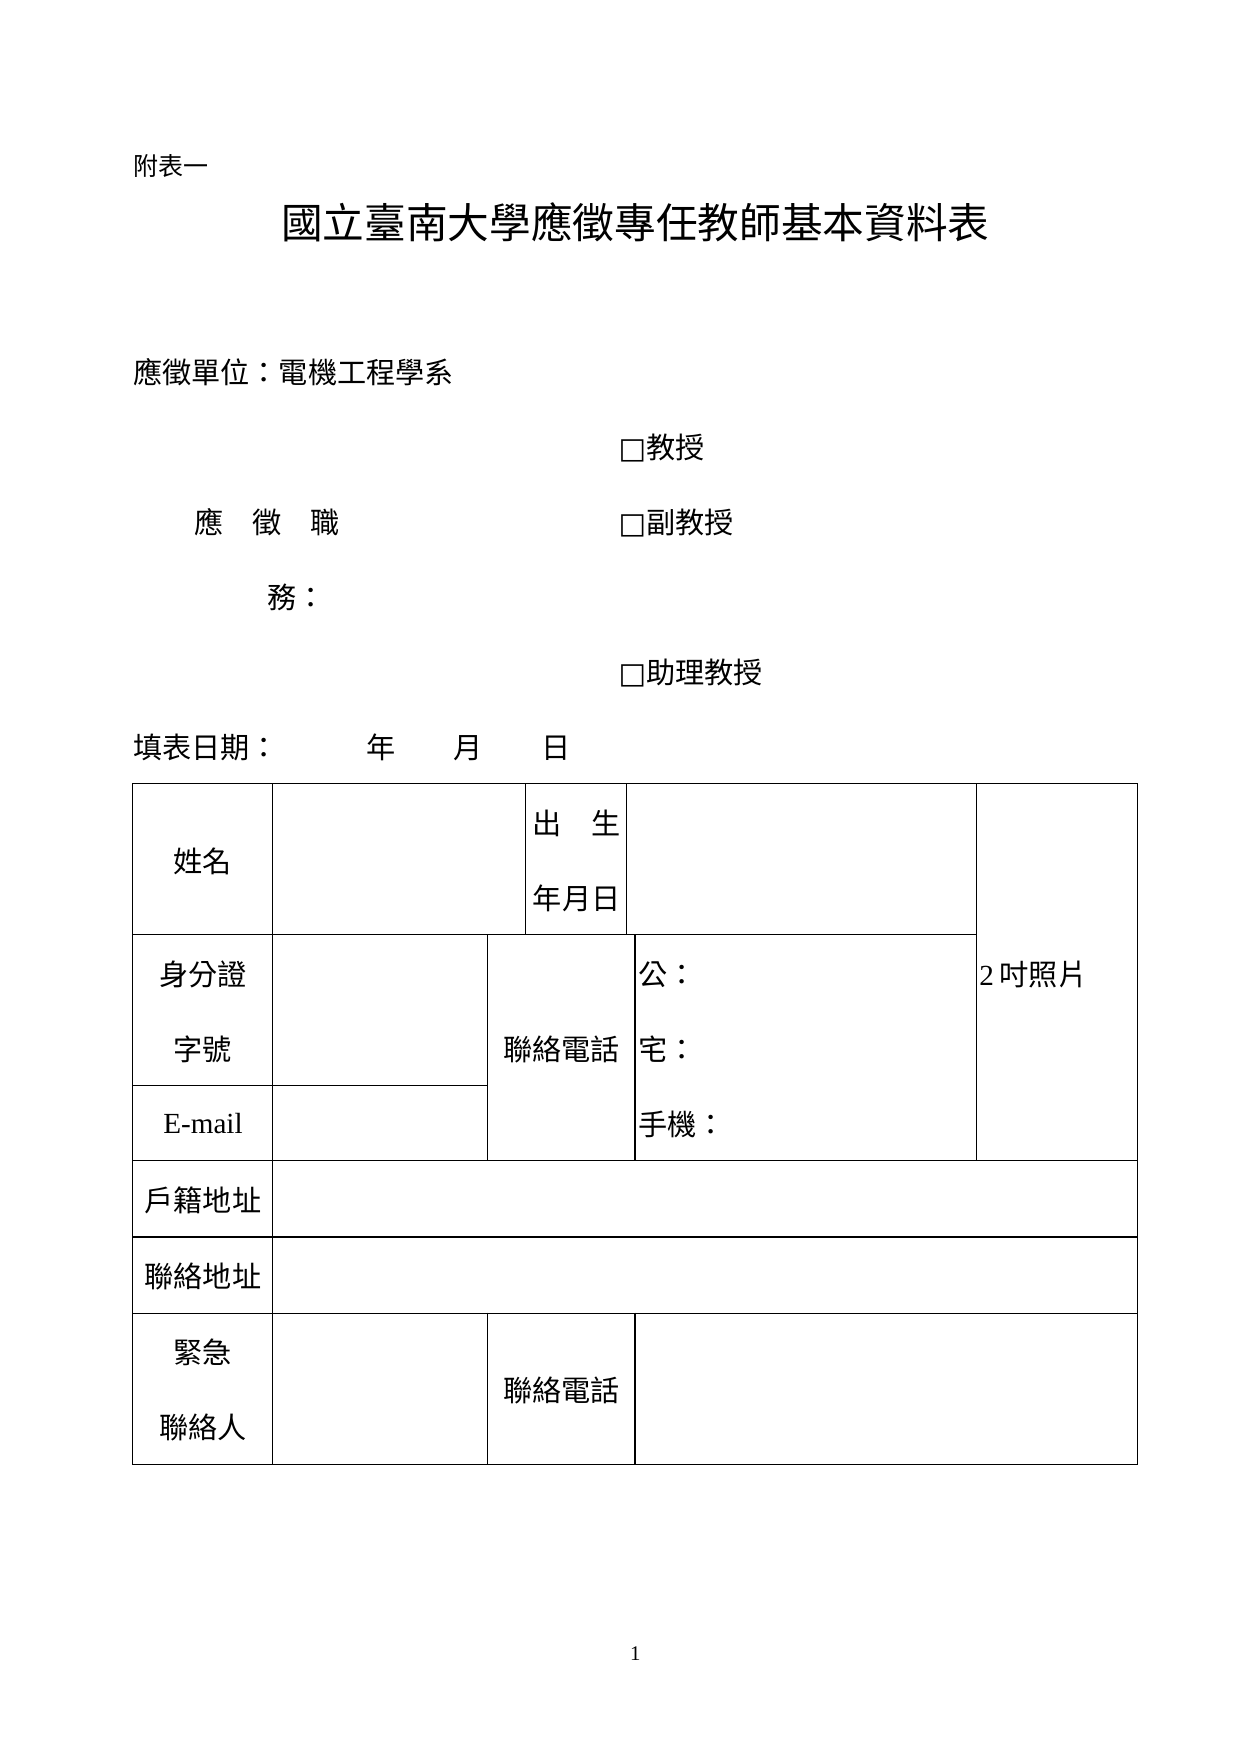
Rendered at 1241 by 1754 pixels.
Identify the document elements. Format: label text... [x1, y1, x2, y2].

table_cell [273, 935, 487, 1085]
table_header 2吋照片 [977, 784, 1137, 1160]
table_cell [133, 633, 350, 708]
table_cell E-mail [133, 1086, 272, 1160]
table_header [627, 784, 976, 934]
table_cell 緊急 聯絡人 [133, 1314, 272, 1463]
table_cell [350, 633, 557, 708]
table_cell [273, 1161, 1137, 1236]
table_cell □副教授 [557, 483, 1133, 633]
table_header 出 生 年月日 [526, 784, 626, 934]
table_header [133, 408, 350, 483]
table_cell 身分證 字號 [133, 935, 272, 1085]
text 附表一 [133, 146, 1137, 183]
table_header □教授 [557, 408, 1133, 483]
table_cell 聯絡地址 [133, 1238, 272, 1312]
table_cell 應徵職務： [133, 483, 350, 633]
text 應徵單位：電機工程學系 [133, 333, 1137, 408]
table_cell [350, 483, 557, 633]
table_header [273, 784, 525, 934]
table_cell 公： 宅： 手機： [636, 935, 976, 1160]
table_cell [273, 1086, 487, 1160]
table_cell [636, 1314, 1137, 1463]
table_cell 戶籍地址 [133, 1161, 272, 1236]
table_cell [273, 1238, 1137, 1312]
table_cell □助理教授 [557, 633, 1133, 708]
table_header 姓名 [133, 784, 272, 934]
table_header [350, 408, 557, 483]
table_cell [273, 1314, 487, 1463]
table_cell 聯絡電話 [488, 935, 634, 1160]
text 國立臺南大學應徵專任教師基本資料表 [133, 183, 1137, 258]
table_cell 聯絡電話 [488, 1314, 634, 1463]
text 填表日期： 年 月 日 [133, 708, 1137, 783]
